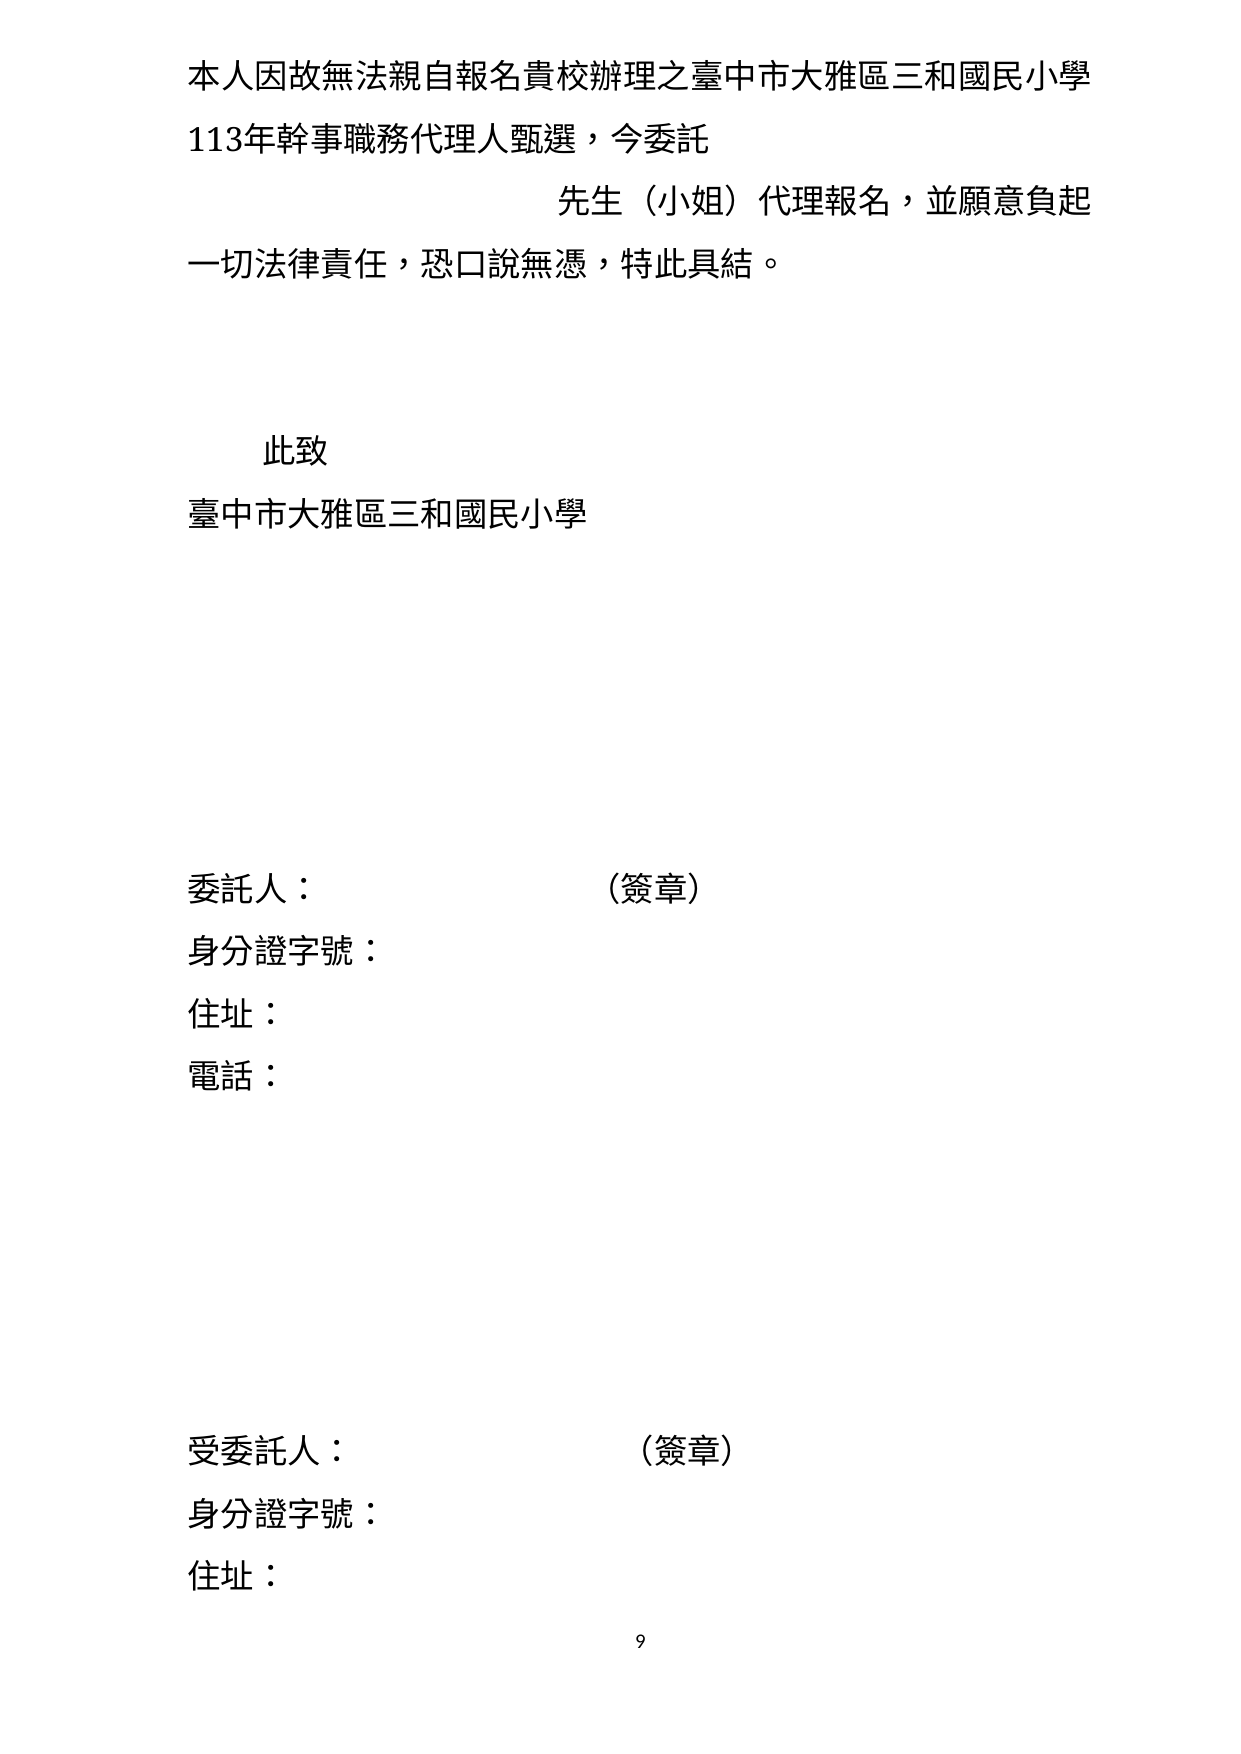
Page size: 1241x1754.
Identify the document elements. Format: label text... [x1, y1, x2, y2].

text 受委託人： （簽章） [187, 1408, 1093, 1470]
text 本人因故無法親自報名貴校辦理之臺中市大雅區三和國民小學113年幹事職務代理人甄選，今委託 [187, 33, 1093, 158]
text 身分證字號： [187, 908, 1093, 970]
text 住址： [187, 970, 1093, 1033]
text 先生（小姐）代理報名，並願意負起一切法律責任，恐口說無憑，特此具結。 [187, 158, 1093, 283]
text 電話： [187, 1033, 1093, 1095]
text 委託人： （簽章） [187, 845, 1093, 908]
text 臺中市大雅區三和國民小學 [187, 470, 1093, 533]
text 身分證字號： [187, 1470, 1093, 1533]
text 此致 [187, 408, 1093, 470]
text 住址： [187, 1533, 1093, 1595]
